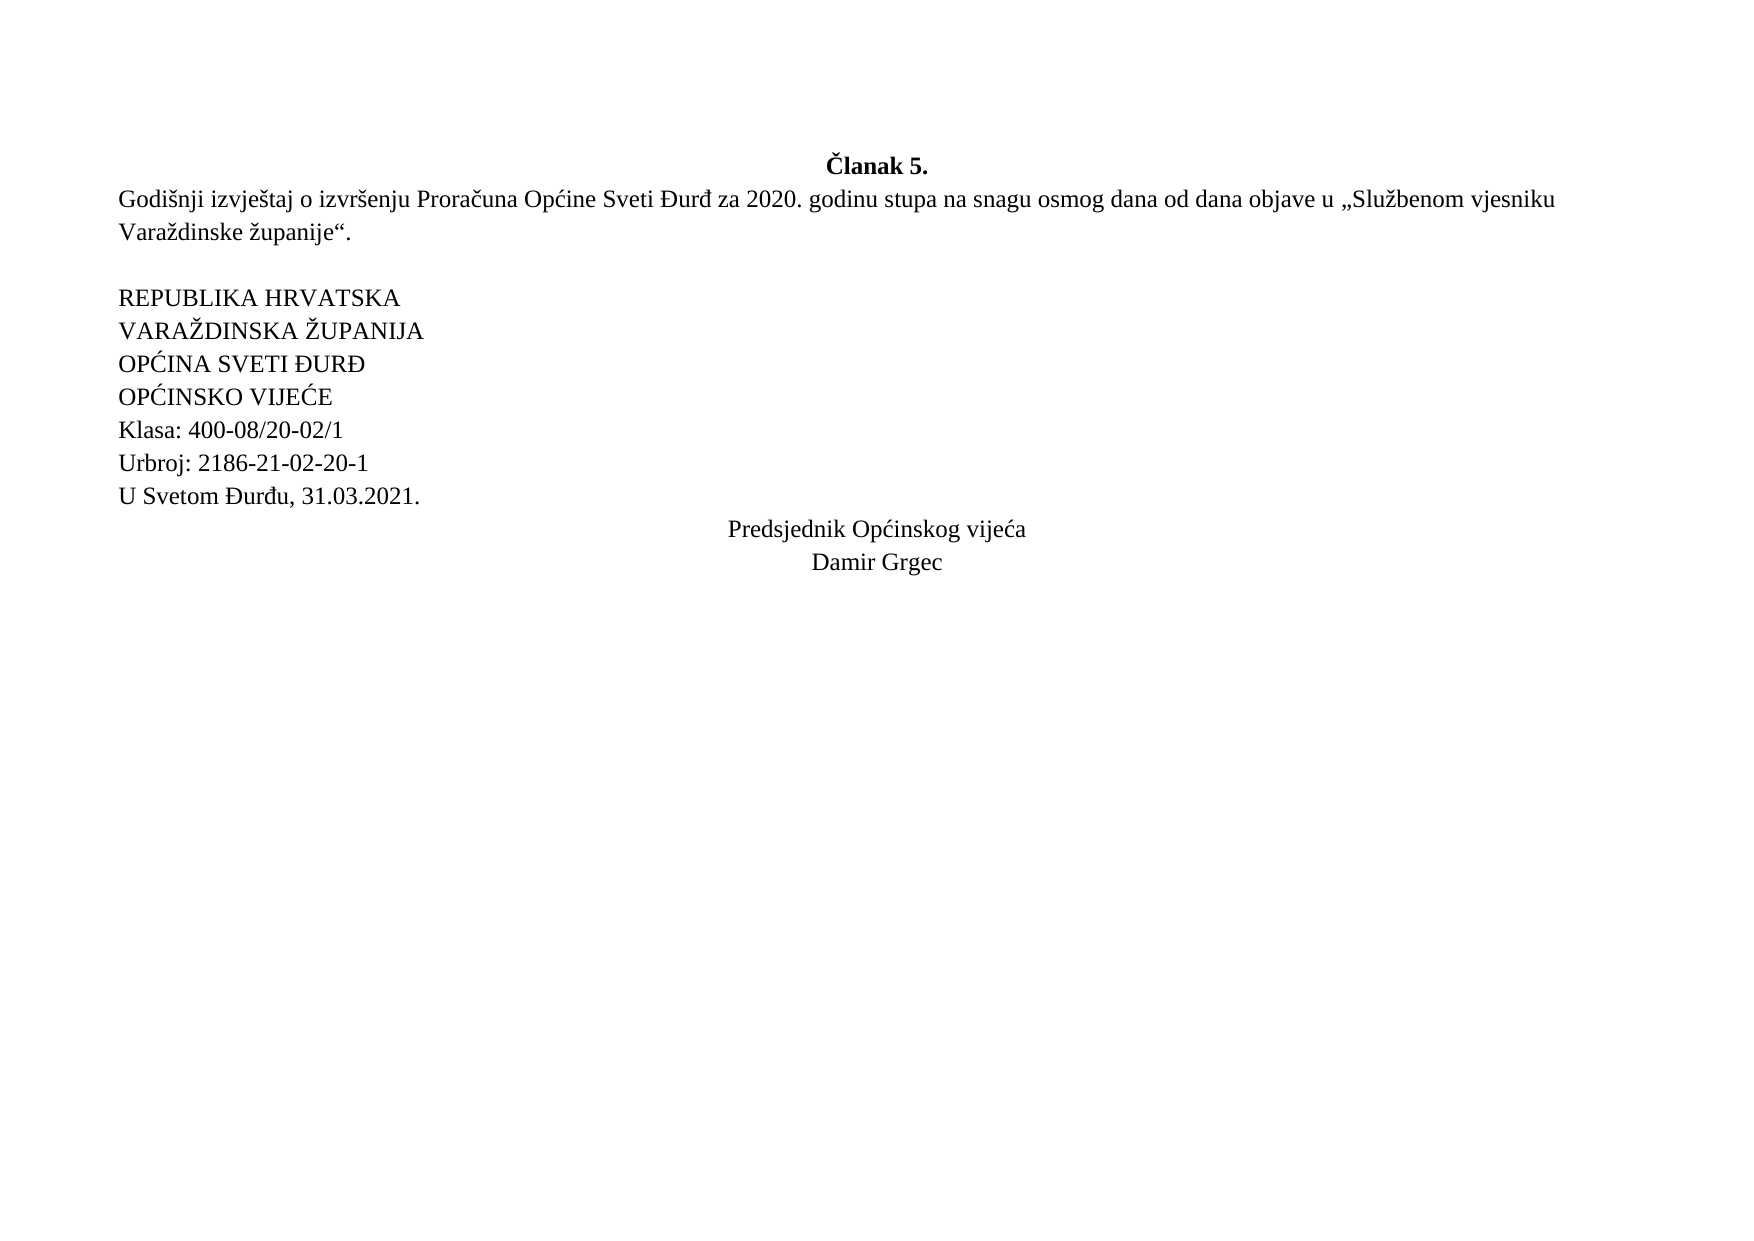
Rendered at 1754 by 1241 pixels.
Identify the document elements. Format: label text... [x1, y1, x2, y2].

text Damir Grgec [118, 547, 1636, 576]
text REPUBLIKA HRVATSKA [118, 283, 1636, 312]
text Godišnji izvještaj o izvršenju Proračuna Općine Sveti Đurđ za 2020. godinu stupa na snagu osmog dana od dana objave u „Službenom vjesniku Varaždinske županije“. [118, 184, 1636, 246]
text OPĆINSKO VIJEĆE [118, 382, 1636, 411]
text Članak 5. [118, 151, 1636, 180]
text U Svetom Đurđu, 31.03.2021. [118, 481, 1636, 510]
text OPĆINA SVETI ĐURĐ [118, 349, 1636, 378]
text Predsjednik Općinskog vijeća [118, 514, 1636, 543]
text VARAŽDINSKA ŽUPANIJA [118, 316, 1636, 345]
text Urbroj: 2186-21-02-20-1 [118, 448, 1636, 477]
text Klasa: 400-08/20-02/1 [118, 415, 1636, 444]
